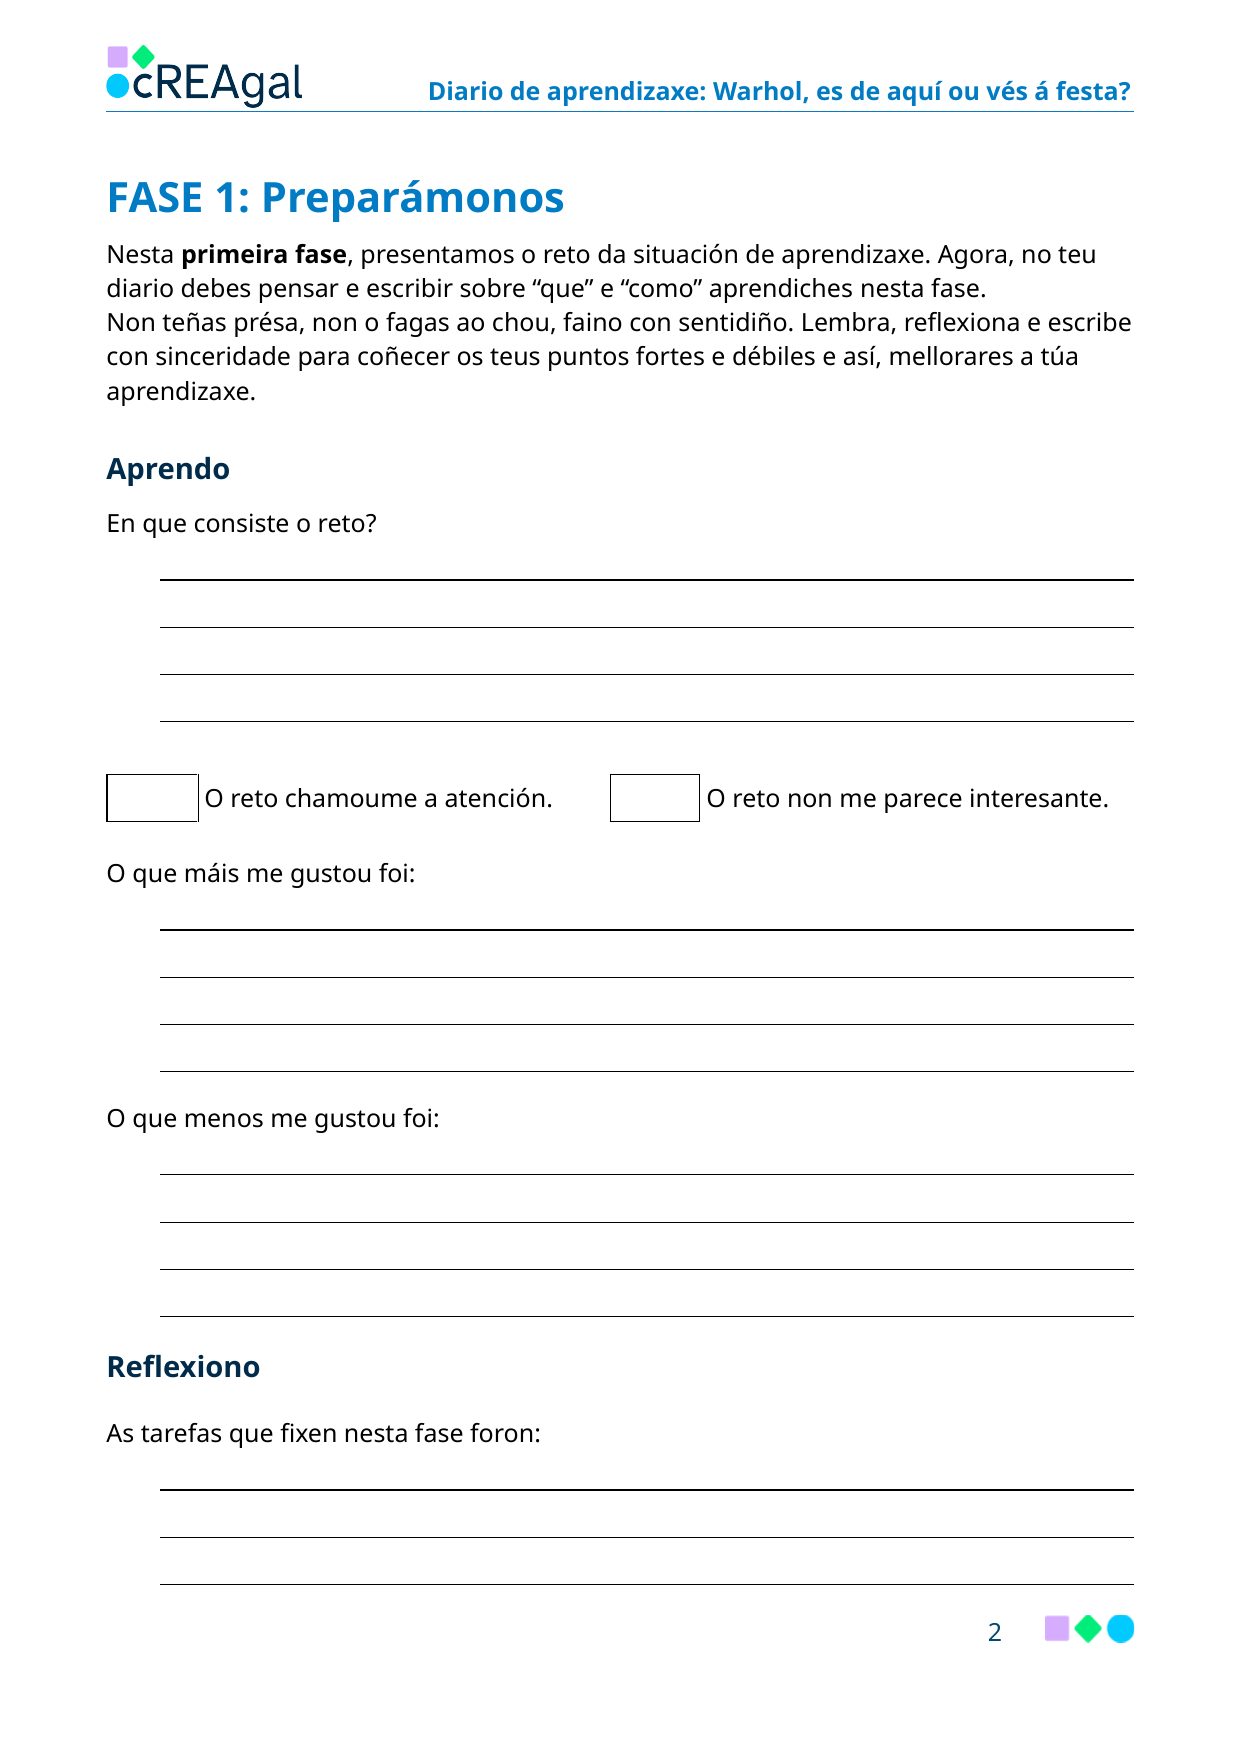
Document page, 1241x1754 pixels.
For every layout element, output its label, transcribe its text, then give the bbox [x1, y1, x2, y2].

table_header [108, 775, 197, 821]
subtitle Reflexiono [106, 1347, 1134, 1386]
table_cell [160, 581, 1134, 627]
table_cell [160, 1538, 1134, 1584]
table_cell [160, 1270, 1134, 1316]
table_cell [160, 675, 1134, 721]
table_header O reto chamoume a atención. [199, 774, 610, 822]
table_header [160, 1455, 1134, 1489]
text O que menos me gustou foi: [106, 1101, 1134, 1135]
table_cell [160, 1025, 1134, 1071]
table_cell [160, 931, 1134, 977]
table_header [160, 895, 1134, 929]
subtitle Aprendo [106, 448, 1134, 488]
text As tarefas que fixen nesta fase foron: [106, 1416, 1134, 1450]
text En que consiste o reto? [106, 506, 1134, 540]
text Nesta primeira fase, presentamos o reto da situación de aprendizaxe. Agora, no teu diario debes pensar e escribir sobre “que” e “como” aprendiches nesta fase. [106, 237, 1134, 305]
table_header [611, 775, 699, 821]
picture [106, 45, 302, 108]
subtitle FASE 1: Preparámonos [106, 168, 1134, 224]
picture [1124, 1631, 1135, 1643]
table_header [160, 1140, 1134, 1174]
table_cell [160, 1175, 1134, 1222]
table_cell [160, 628, 1134, 674]
table_header O reto non me parece interesante. [700, 774, 1134, 822]
picture [1045, 1615, 1118, 1643]
table_cell [160, 1223, 1134, 1269]
text O que máis me gustou foi: [106, 856, 1134, 890]
table_cell [160, 978, 1134, 1024]
text Non teñas présa, non o fagas ao chou, faino con sentidiño. Lembra, reflexiona e escribe con sinceridade para coñecer os teus puntos fortes e débiles e así, mellorares a túa aprendizaxe. [106, 305, 1134, 407]
table_header [160, 545, 1134, 579]
table_cell [160, 1491, 1134, 1537]
picture [1128, 1615, 1135, 1625]
